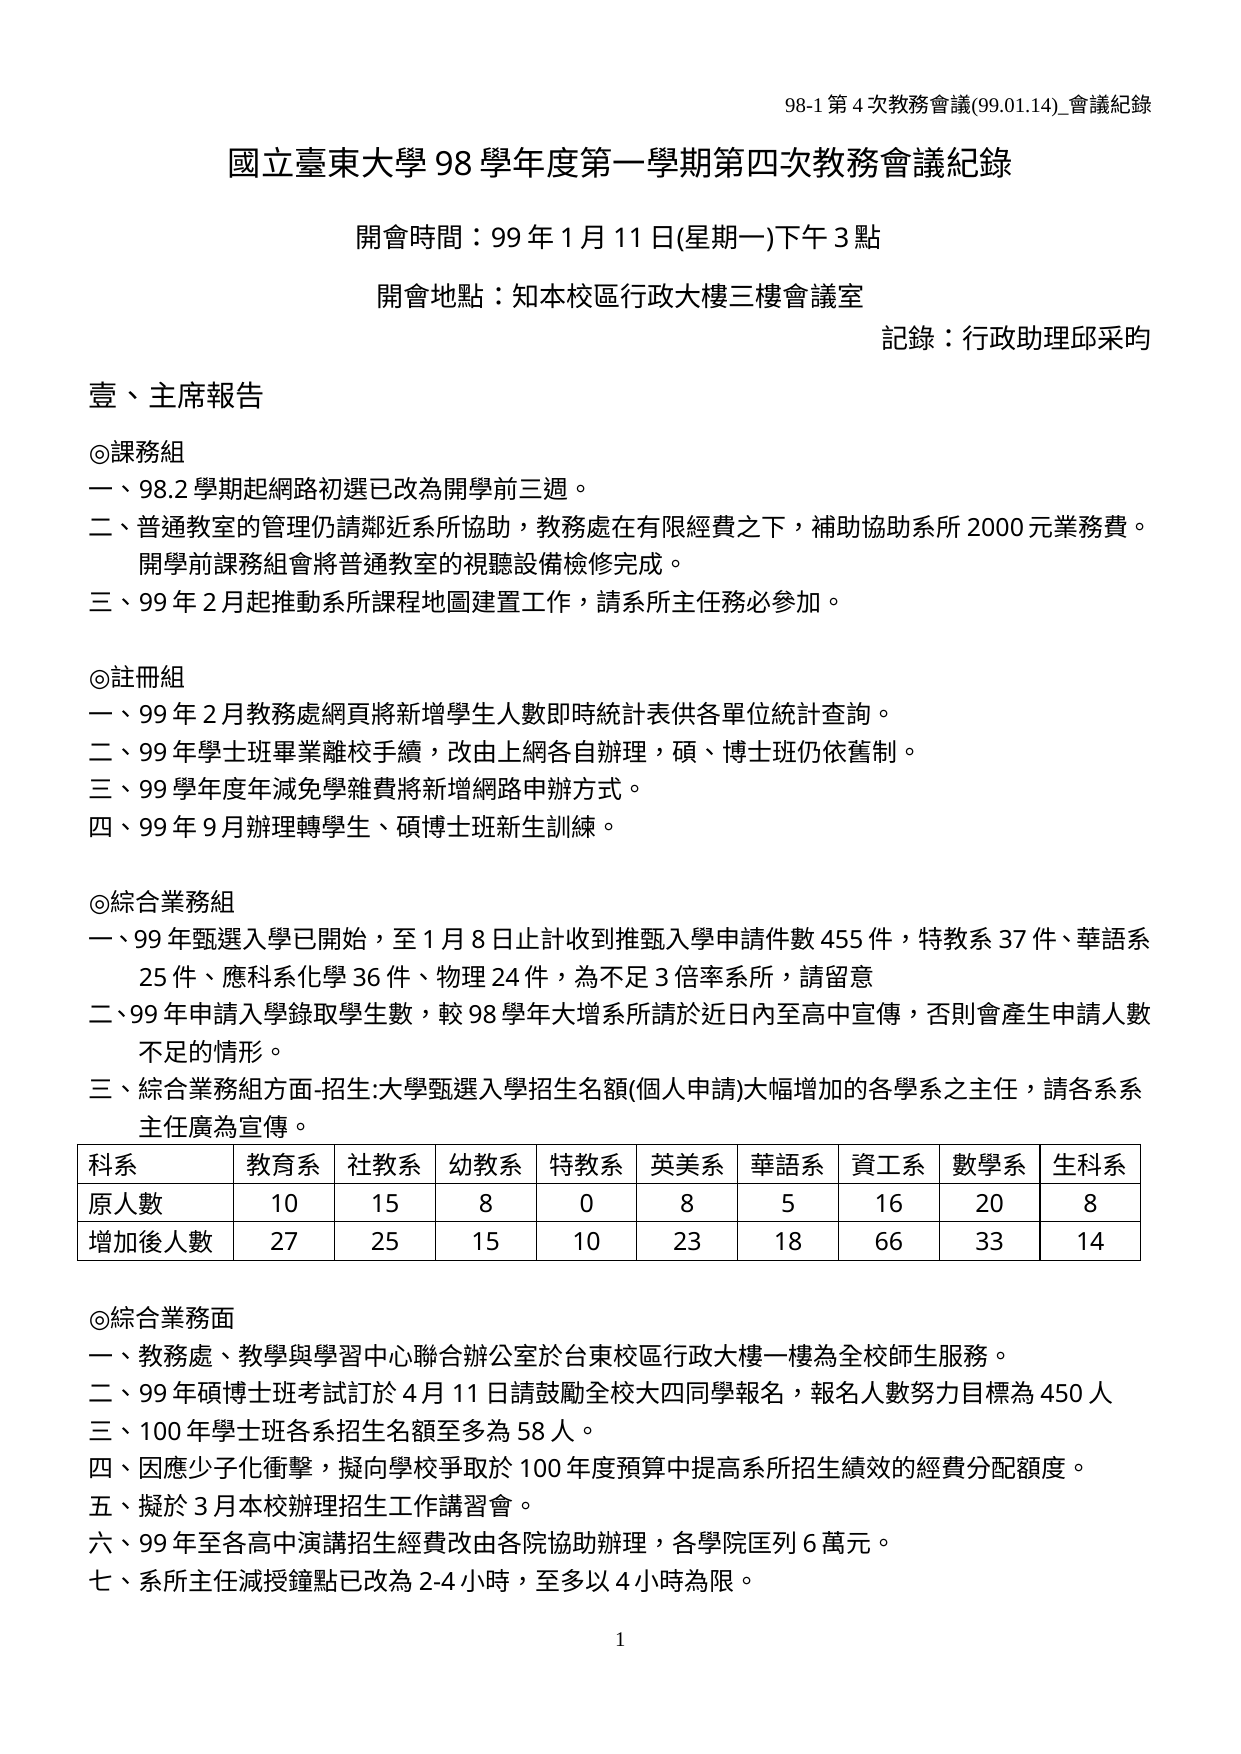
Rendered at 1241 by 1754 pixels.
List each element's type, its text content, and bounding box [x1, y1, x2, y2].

text 一、99年2月教務處網頁將新增學生人數即時統計表供各單位統計查詢。 [89, 694, 1152, 731]
table_cell 增加後人數 [78, 1222, 233, 1259]
table_header 資工系 [839, 1145, 939, 1182]
text ◎註冊組 [89, 656, 1152, 694]
text 二、99年申請入學錄取學生數，較98學年大增系所請於近日內至高中宣傳，否則會產生申請人數不足的情形。 [89, 994, 1152, 1069]
table_header 生科系 [1041, 1145, 1140, 1182]
text 四、99年9月辦理轉學生、碩博士班新生訓練。 [89, 806, 1152, 844]
table_cell 5 [738, 1184, 838, 1221]
table_cell 23 [637, 1222, 737, 1259]
table_cell 16 [839, 1184, 939, 1221]
text 開會地點：知本校區行政大樓三樓會議室 [89, 273, 1152, 315]
table_cell 18 [738, 1222, 838, 1259]
text 三、99年2月起推動系所課程地圖建置工作，請系所主任務必參加。 [89, 581, 1152, 619]
text ◎綜合業務組 [89, 881, 1152, 919]
text 四、因應少子化衝擊，擬向學校爭取於100年度預算中提高系所招生績效的經費分配額度。 [89, 1448, 1152, 1486]
table_cell 33 [940, 1222, 1039, 1259]
text 二、99年學士班畢業離校手續，改由上網各自辦理，碩、博士班仍依舊制。 [89, 731, 1152, 769]
table_cell 8 [1041, 1184, 1140, 1221]
table_cell 27 [234, 1222, 334, 1259]
table_cell 原人數 [78, 1184, 233, 1221]
text 記錄：行政助理邱采昀 [89, 315, 1152, 356]
text 二、99年碩博士班考試訂於4月11日請鼓勵全校大四同學報名，報名人數努力目標為450人 [89, 1373, 1152, 1411]
text 三、綜合業務組方面-招生:大學甄選入學招生名額(個人申請)大幅增加的各學系之主任，請各系系主任廣為宣傳。 [89, 1069, 1152, 1144]
table_cell 8 [436, 1184, 536, 1221]
table_header 社教系 [335, 1145, 435, 1182]
table_header 科系 [78, 1145, 233, 1182]
table_cell 25 [335, 1222, 435, 1259]
text 二、普通教室的管理仍請鄰近系所協助，教務處在有限經費之下，補助協助系所2000元業務費。開學前課務組會將普通教室的視聽設備檢修完成。 [89, 506, 1152, 581]
table_header 特教系 [537, 1145, 636, 1182]
text 七、系所主任減授鐘點已改為2-4小時，至多以4小時為限。 [89, 1561, 1152, 1598]
text 三、100年學士班各系招生名額至多為58人。 [89, 1411, 1152, 1448]
text 五、擬於3月本校辦理招生工作講習會。 [89, 1486, 1152, 1523]
list 主席報告 [89, 356, 1152, 431]
text 國立臺東大學98學年度第一學期第四次教務會議紀錄 [70, 123, 1152, 198]
table_cell 14 [1041, 1222, 1140, 1259]
text 一、教務處、教學與學習中心聯合辦公室於台東校區行政大樓一樓為全校師生服務。 [89, 1336, 1152, 1373]
table_cell 10 [234, 1184, 334, 1221]
table_header 英美系 [637, 1145, 737, 1182]
text 六、99年至各高中演講招生經費改由各院協助辦理，各學院匡列6萬元。 [89, 1523, 1152, 1561]
text 一、98.2學期起網路初選已改為開學前三週。 [89, 469, 1152, 506]
text 開會時間：99年1月11日(星期一)下午3點 [70, 198, 1152, 273]
table_cell 66 [839, 1222, 939, 1259]
table_header 數學系 [940, 1145, 1039, 1182]
table_header 教育系 [234, 1145, 334, 1182]
table_cell 0 [537, 1184, 636, 1221]
text ◎綜合業務面 [89, 1298, 1152, 1336]
table_header 幼教系 [436, 1145, 536, 1182]
table_cell 15 [335, 1184, 435, 1221]
text ◎課務組 [89, 431, 1152, 469]
table_cell 15 [436, 1222, 536, 1259]
table_cell 10 [537, 1222, 636, 1259]
table_header 華語系 [738, 1145, 838, 1182]
text 一、99年甄選入學已開始，至1月8日止計收到推甄入學申請件數455件，特教系37件、華語系25件、應科系化學36件、物理24件，為不足3倍率系所，請留意 [89, 919, 1152, 994]
table_cell 20 [940, 1184, 1039, 1221]
table_cell 8 [637, 1184, 737, 1221]
text 三、99學年度年減免學雜費將新增網路申辦方式。 [89, 769, 1152, 806]
